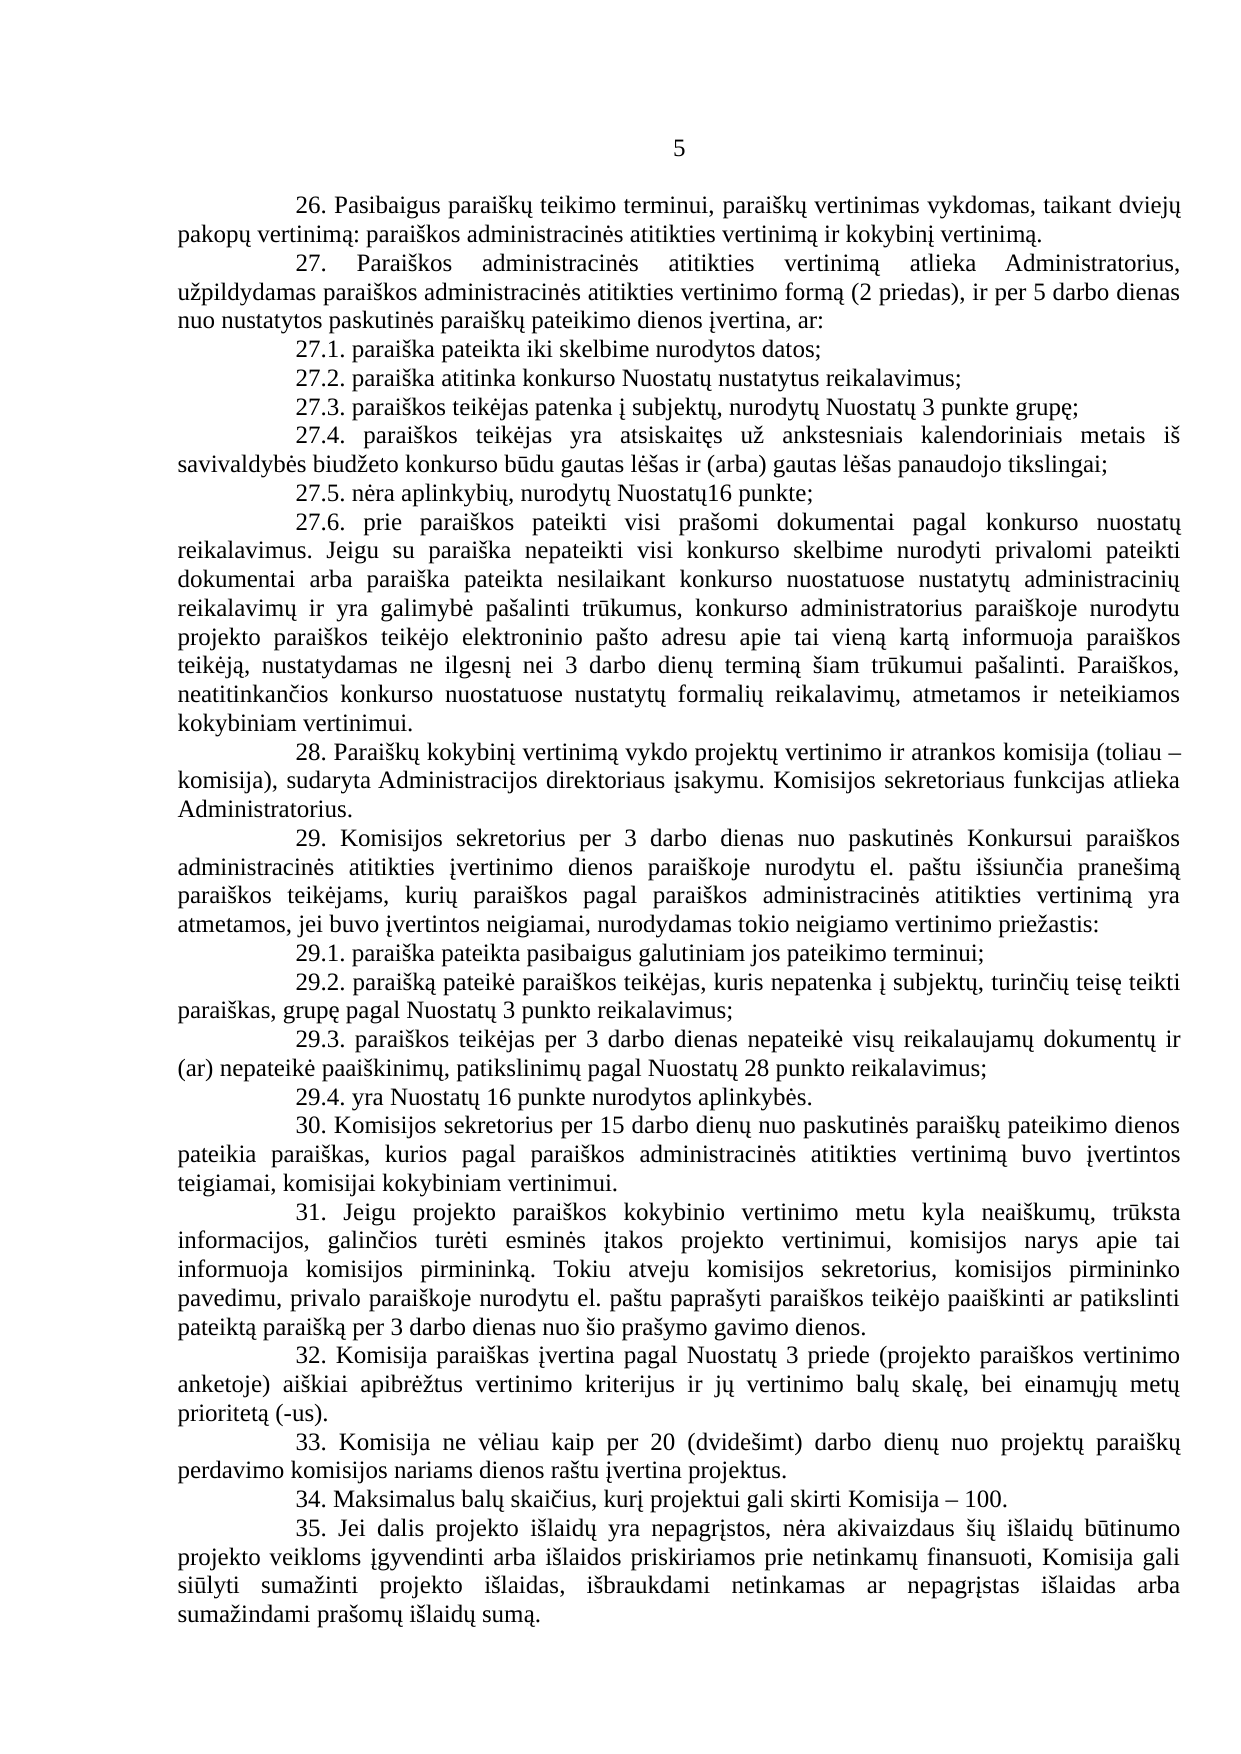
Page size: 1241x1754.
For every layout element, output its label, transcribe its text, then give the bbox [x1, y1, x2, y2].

text 32. Komisija paraiškas įvertina pagal Nuostatų 3 priede (projekto paraiškos vertinimo anketoje) aiškiai apibrėžtus vertinimo kriterijus ir jų vertinimo balų skalę, bei einamųjų metų prioritetą (-us). [177, 1340, 1181, 1427]
text 27.3. paraiškos teikėjas patenka į subjektų, nurodytų Nuostatų 3 punkte grupę; [177, 392, 1181, 420]
text 29.2. paraišką pateikė paraiškos teikėjas, kuris nepatenka į subjektų, turinčių teisę teikti paraiškas, grupę pagal Nuostatų 3 punkto reikalavimus; [177, 967, 1181, 1024]
text 35. Jei dalis projekto išlaidų yra nepagrįstos, nėra akivaizdaus šių išlaidų būtinumo projekto veikloms įgyvendinti arba išlaidos priskiriamos prie netinkamų finansuoti, Komisija gali siūlyti sumažinti projekto išlaidas, išbraukdami netinkamas ar nepagrįstas išlaidas arba sumažindami prašomų išlaidų sumą. [177, 1513, 1181, 1628]
text 29.1. paraiška pateikta pasibaigus galutiniam jos pateikimo terminui; [177, 938, 1181, 967]
text 27.6. prie paraiškos pateikti visi prašomi dokumentai pagal konkurso nuostatų reikalavimus. Jeigu su paraiška nepateikti visi konkurso skelbime nurodyti privalomi pateikti dokumentai arba paraiška pateikta nesilaikant konkurso nuostatuose nustatytų administracinių reikalavimų ir yra galimybė pašalinti trūkumus, konkurso administratorius paraiškoje nurodytu projekto paraiškos teikėjo elektroninio pašto adresu apie tai vieną kartą informuoja paraiškos teikėją, nustatydamas ne ilgesnį nei 3 darbo dienų terminą šiam trūkumui pašalinti. Paraiškos, neatitinkančios konkurso nuostatuose nustatytų formalių reikalavimų, atmetamos ir neteikiamos kokybiniam vertinimui. [177, 507, 1181, 737]
text 29.4. yra Nuostatų 16 punkte nurodytos aplinkybės. [177, 1082, 1181, 1110]
text 27. Paraiškos administracinės atitikties vertinimą atlieka Administratorius, užpildydamas paraiškos administracinės atitikties vertinimo formą (2 priedas), ir per 5 darbo dienas nuo nustatytos paskutinės paraiškų pateikimo dienos įvertina, ar: [177, 248, 1181, 334]
text 27.4. paraiškos teikėjas yra atsiskaitęs už ankstesniais kalendoriniais metais iš savivaldybės biudžeto konkurso būdu gautas lėšas ir (arba) gautas lėšas panaudojo tikslingai; [177, 420, 1181, 478]
text 29.3. paraiškos teikėjas per 3 darbo dienas nepateikė visų reikalaujamų dokumentų ir (ar) nepateikė paaiškinimų, patikslinimų pagal Nuostatų 28 punkto reikalavimus; [177, 1024, 1181, 1082]
text 27.1. paraiška pateikta iki skelbime nurodytos datos; [177, 334, 1181, 363]
text 29. Komisijos sekretorius per 3 darbo dienas nuo paskutinės Konkursui paraiškos administracinės atitikties įvertinimo dienos paraiškoje nurodytu el. paštu išsiunčia pranešimą paraiškos teikėjams, kurių paraiškos pagal paraiškos administracinės atitikties vertinimą yra atmetamos, jei buvo įvertintos neigiamai, nurodydamas tokio neigiamo vertinimo priežastis: [177, 823, 1181, 938]
text 31. Jeigu projekto paraiškos kokybinio vertinimo metu kyla neaiškumų, trūksta informacijos, galinčios turėti esminės įtakos projekto vertinimui, komisijos narys apie tai informuoja komisijos pirmininką. Tokiu atveju komisijos sekretorius, komisijos pirmininko pavedimu, privalo paraiškoje nurodytu el. paštu paprašyti paraiškos teikėjo paaiškinti ar patikslinti pateiktą paraišką per 3 darbo dienas nuo šio prašymo gavimo dienos. [177, 1197, 1181, 1340]
text 30. Komisijos sekretorius per 15 darbo dienų nuo paskutinės paraiškų pateikimo dienos pateikia paraiškas, kurios pagal paraiškos administracinės atitikties vertinimą buvo įvertintos teigiamai, komisijai kokybiniam vertinimui. [177, 1110, 1181, 1197]
text 27.5. nėra aplinkybių, nurodytų Nuostatų16 punkte; [177, 478, 1181, 507]
text 28. Paraiškų kokybinį vertinimą vykdo projektų vertinimo ir atrankos komisija (toliau – komisija), sudaryta Administracijos direktoriaus įsakymu. Komisijos sekretoriaus funkcijas atlieka Administratorius. [177, 737, 1181, 823]
text 27.2. paraiška atitinka konkurso Nuostatų nustatytus reikalavimus; [177, 363, 1181, 392]
text 34. Maksimalus balų skaičius, kurį projektui gali skirti Komisija – 100. [177, 1484, 1181, 1513]
text 26. Pasibaigus paraiškų teikimo terminui, paraiškų vertinimas vykdomas, taikant dviejų pakopų vertinimą: paraiškos administracinės atitikties vertinimą ir kokybinį vertinimą. [177, 190, 1181, 248]
text 33. Komisija ne vėliau kaip per 20 (dvidešimt) darbo dienų nuo projektų paraiškų perdavimo komisijos nariams dienos raštu įvertina projektus. [177, 1427, 1181, 1484]
